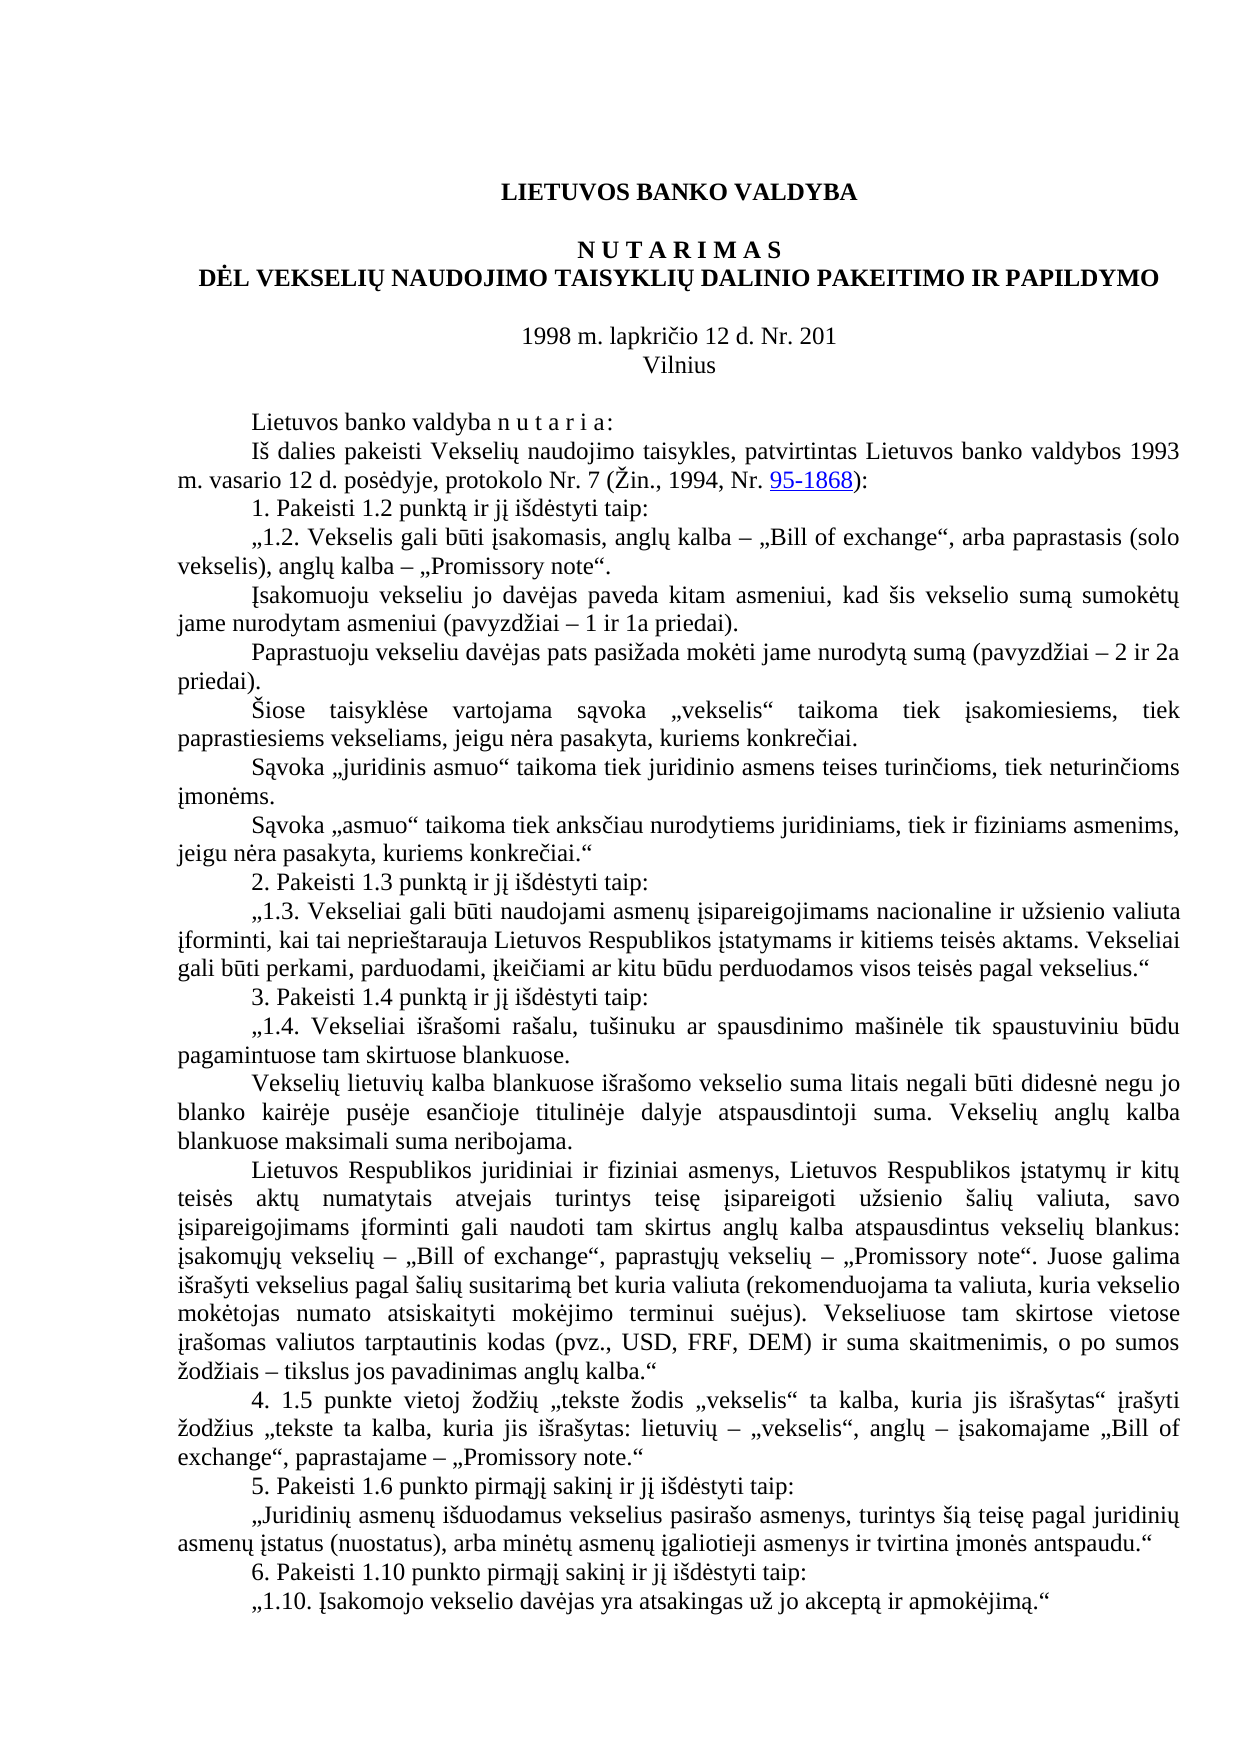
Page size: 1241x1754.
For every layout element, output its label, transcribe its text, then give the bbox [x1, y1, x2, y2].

text LIETUVOS BANKO VALDYBA [177, 177, 1181, 206]
text Iš dalies pakeisti Vekselių naudojimo taisykles, patvirtintas Lietuvos banko valdybos 1993 m. vasario 12 d. posėdyje, protokolo Nr. 7 (Žin., 1994, Nr. 95-1868): [177, 436, 1181, 493]
text „1.3. Vekseliai gali būti naudojami asmenų įsipareigojimams nacionaline ir užsienio valiuta įforminti, kai tai neprieštarauja Lietuvos Respublikos įstatymams ir kitiems teisės aktams. Vekseliai gali būti perkami, parduodami, įkeičiami ar kitu būdu perduodamos visos teisės pagal vekselius.“ [177, 896, 1181, 982]
text N U T A R I M A S [177, 235, 1181, 263]
text „Juridinių asmenų išduodamus vekselius pasirašo asmenys, turintys šią teisę pagal juridinių asmenų įstatus (nuostatus), arba minėtų asmenų įgaliotieji asmenys ir tvirtina įmonės antspaudu.“ [177, 1500, 1181, 1557]
text DĖL VEKSELIŲ NAUDOJIMO TAISYKLIŲ DALINIO PAKEITIMO IR PAPILDYMO [177, 263, 1181, 292]
text „1.2. Vekselis gali būti įsakomasis, anglų kalba – „Bill of exchange“, arba paprastasis (solo vekselis), anglų kalba – „Promissory note“. [177, 522, 1181, 580]
text 5. Pakeisti 1.6 punkto pirmąjį sakinį ir jį išdėstyti taip: [177, 1471, 1181, 1500]
text Sąvoka „asmuo“ taikoma tiek anksčiau nurodytiems juridiniams, tiek ir fiziniams asmenims, jeigu nėra pasakyta, kuriems konkrečiai.“ [177, 810, 1181, 867]
text 6. Pakeisti 1.10 punkto pirmąjį sakinį ir jį išdėstyti taip: [177, 1557, 1181, 1586]
text 1998 m. lapkričio 12 d. Nr. 201 [177, 321, 1181, 350]
text 3. Pakeisti 1.4 punktą ir jį išdėstyti taip: [177, 982, 1181, 1011]
text Lietuvos banko valdyba nutaria: [177, 407, 1181, 436]
text Lietuvos Respublikos juridiniai ir fiziniai asmenys, Lietuvos Respublikos įstatymų ir kitų teisės aktų numatytais atvejais turintys teisę įsipareigoti užsienio šalių valiuta, savo įsipareigojimams įforminti gali naudoti tam skirtus anglų kalba atspausdintus vekselių blankus: įsakomųjų vekselių – „Bill of exchange“, paprastųjų vekselių – „Promissory note“. Juose galima išrašyti vekselius pagal šalių susitarimą bet kuria valiuta (rekomenduojama ta valiuta, kuria vekselio mokėtojas numato atsiskaityti mokėjimo terminui suėjus). Vekseliuose tam skirtose vietose įrašomas valiutos tarptautinis kodas (pvz., USD, FRF, DEM) ir suma skaitmenimis, o po sumos žodžiais – tikslus jos pavadinimas anglų kalba.“ [177, 1155, 1181, 1385]
text Vilnius [177, 350, 1181, 378]
text 4. 1.5 punkte vietoj žodžių „tekste žodis „vekselis“ ta kalba, kuria jis išrašytas“ įrašyti žodžius „tekste ta kalba, kuria jis išrašytas: lietuvių – „vekselis“, anglų – įsakomajame „Bill of exchange“, paprastajame – „Promissory note.“ [177, 1385, 1181, 1471]
text 1. Pakeisti 1.2 punktą ir jį išdėstyti taip: [177, 493, 1181, 522]
text „1.10. Įsakomojo vekselio davėjas yra atsakingas už jo akceptą ir apmokėjimą.“ [177, 1586, 1181, 1615]
text „1.4. Vekseliai išrašomi rašalu, tušinuku ar spausdinimo mašinėle tik spaustuviniu būdu pagamintuose tam skirtuose blankuose. [177, 1011, 1181, 1068]
text 2. Pakeisti 1.3 punktą ir jį išdėstyti taip: [177, 867, 1181, 896]
text Vekselių lietuvių kalba blankuose išrašomo vekselio suma litais negali būti didesnė negu jo blanko kairėje pusėje esančioje titulinėje dalyje atspausdintoji suma. Vekselių anglų kalba blankuose maksimali suma neribojama. [177, 1068, 1181, 1155]
text Įsakomuoju vekseliu jo davėjas paveda kitam asmeniui, kad šis vekselio sumą sumokėtų jame nurodytam asmeniui (pavyzdžiai – 1 ir 1a priedai). [177, 580, 1181, 637]
text Paprastuoju vekseliu davėjas pats pasižada mokėti jame nurodytą sumą (pavyzdžiai – 2 ir 2a priedai). [177, 637, 1181, 695]
text Šiose taisyklėse vartojama sąvoka „vekselis“ taikoma tiek įsakomiesiems, tiek paprastiesiems vekseliams, jeigu nėra pasakyta, kuriems konkrečiai. [177, 695, 1181, 752]
text Sąvoka „juridinis asmuo“ taikoma tiek juridinio asmens teises turinčioms, tiek neturinčioms įmonėms. [177, 752, 1181, 810]
